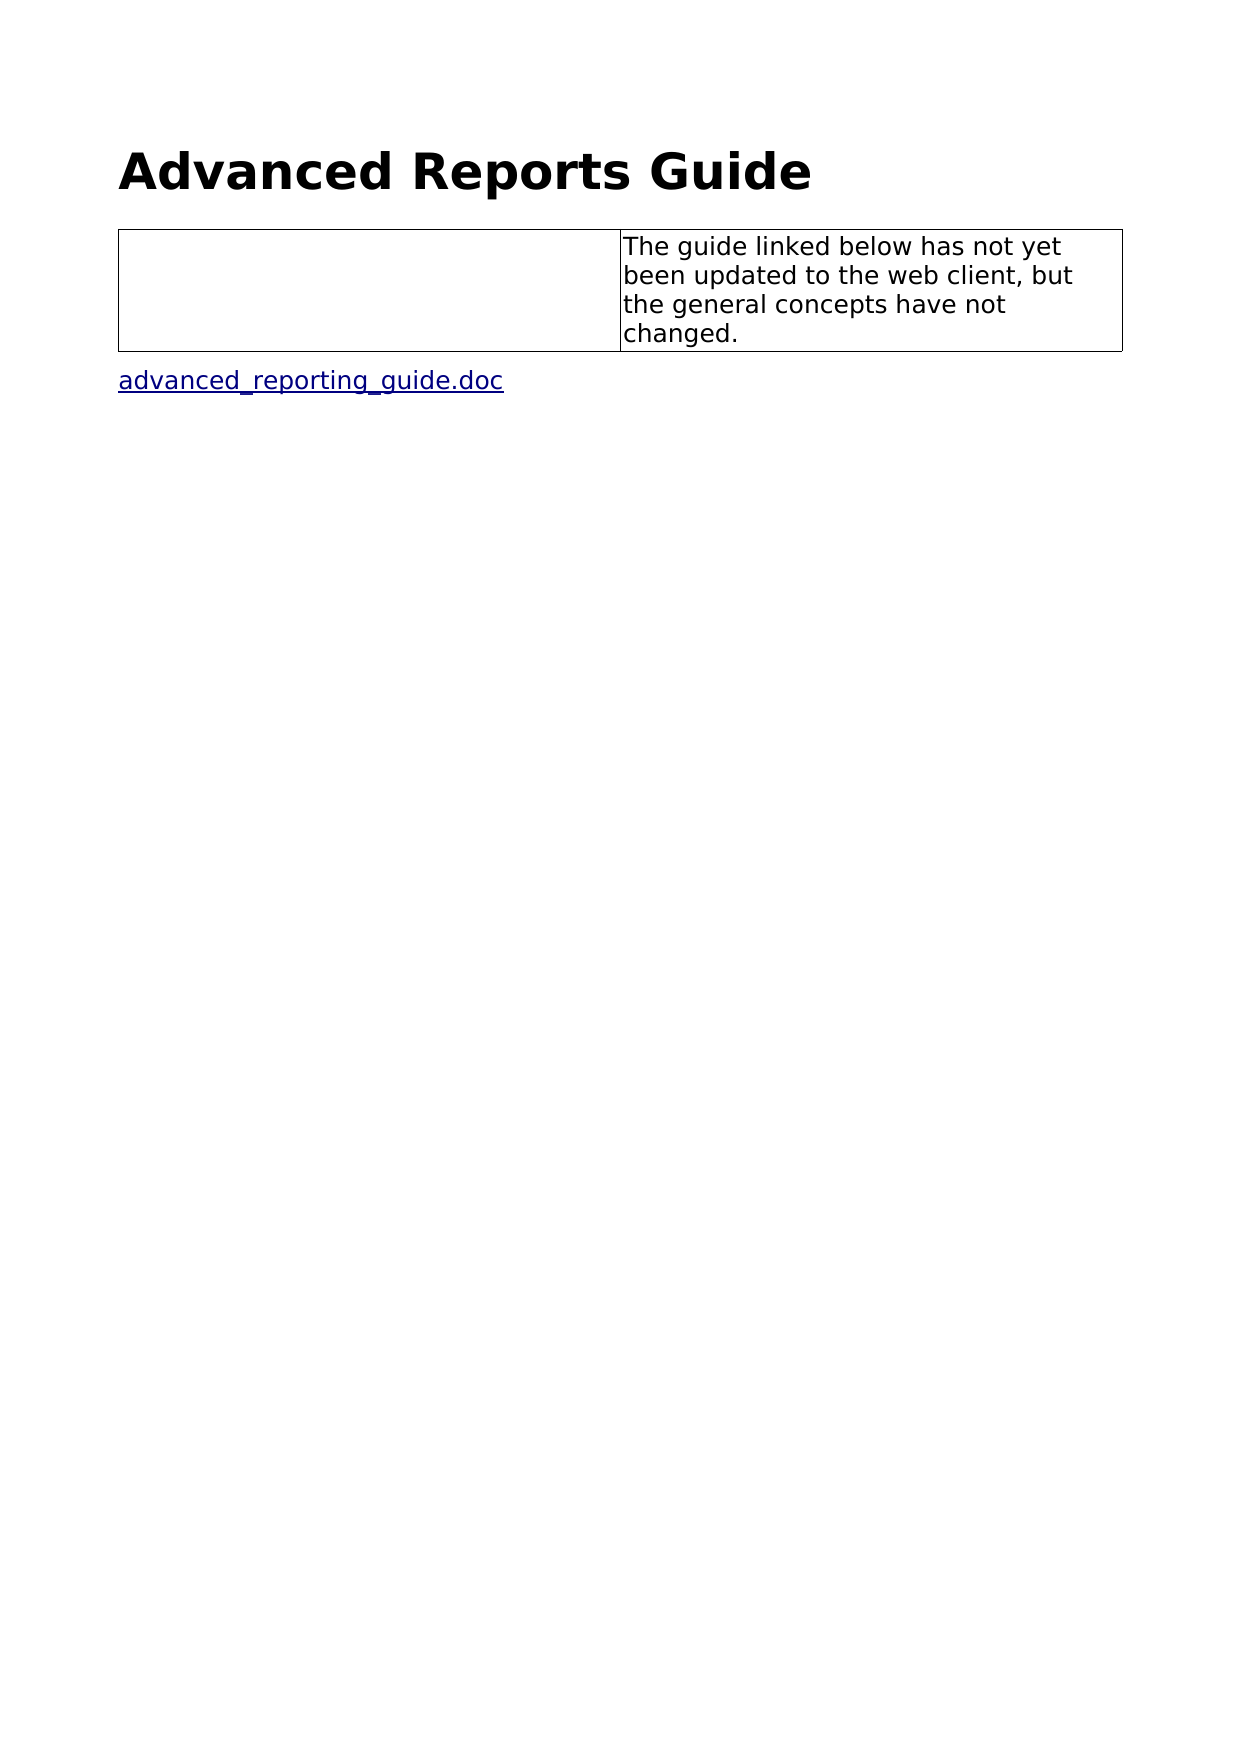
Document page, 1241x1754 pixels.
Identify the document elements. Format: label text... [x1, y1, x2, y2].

subtitle Advanced Reports Guide [118, 143, 1122, 201]
table_header The guide linked below has not yet been updated to the web client, but the general concepts have not changed. [621, 230, 1122, 351]
text advanced_reporting_guide.doc [118, 366, 1122, 395]
table_header [119, 230, 620, 351]
